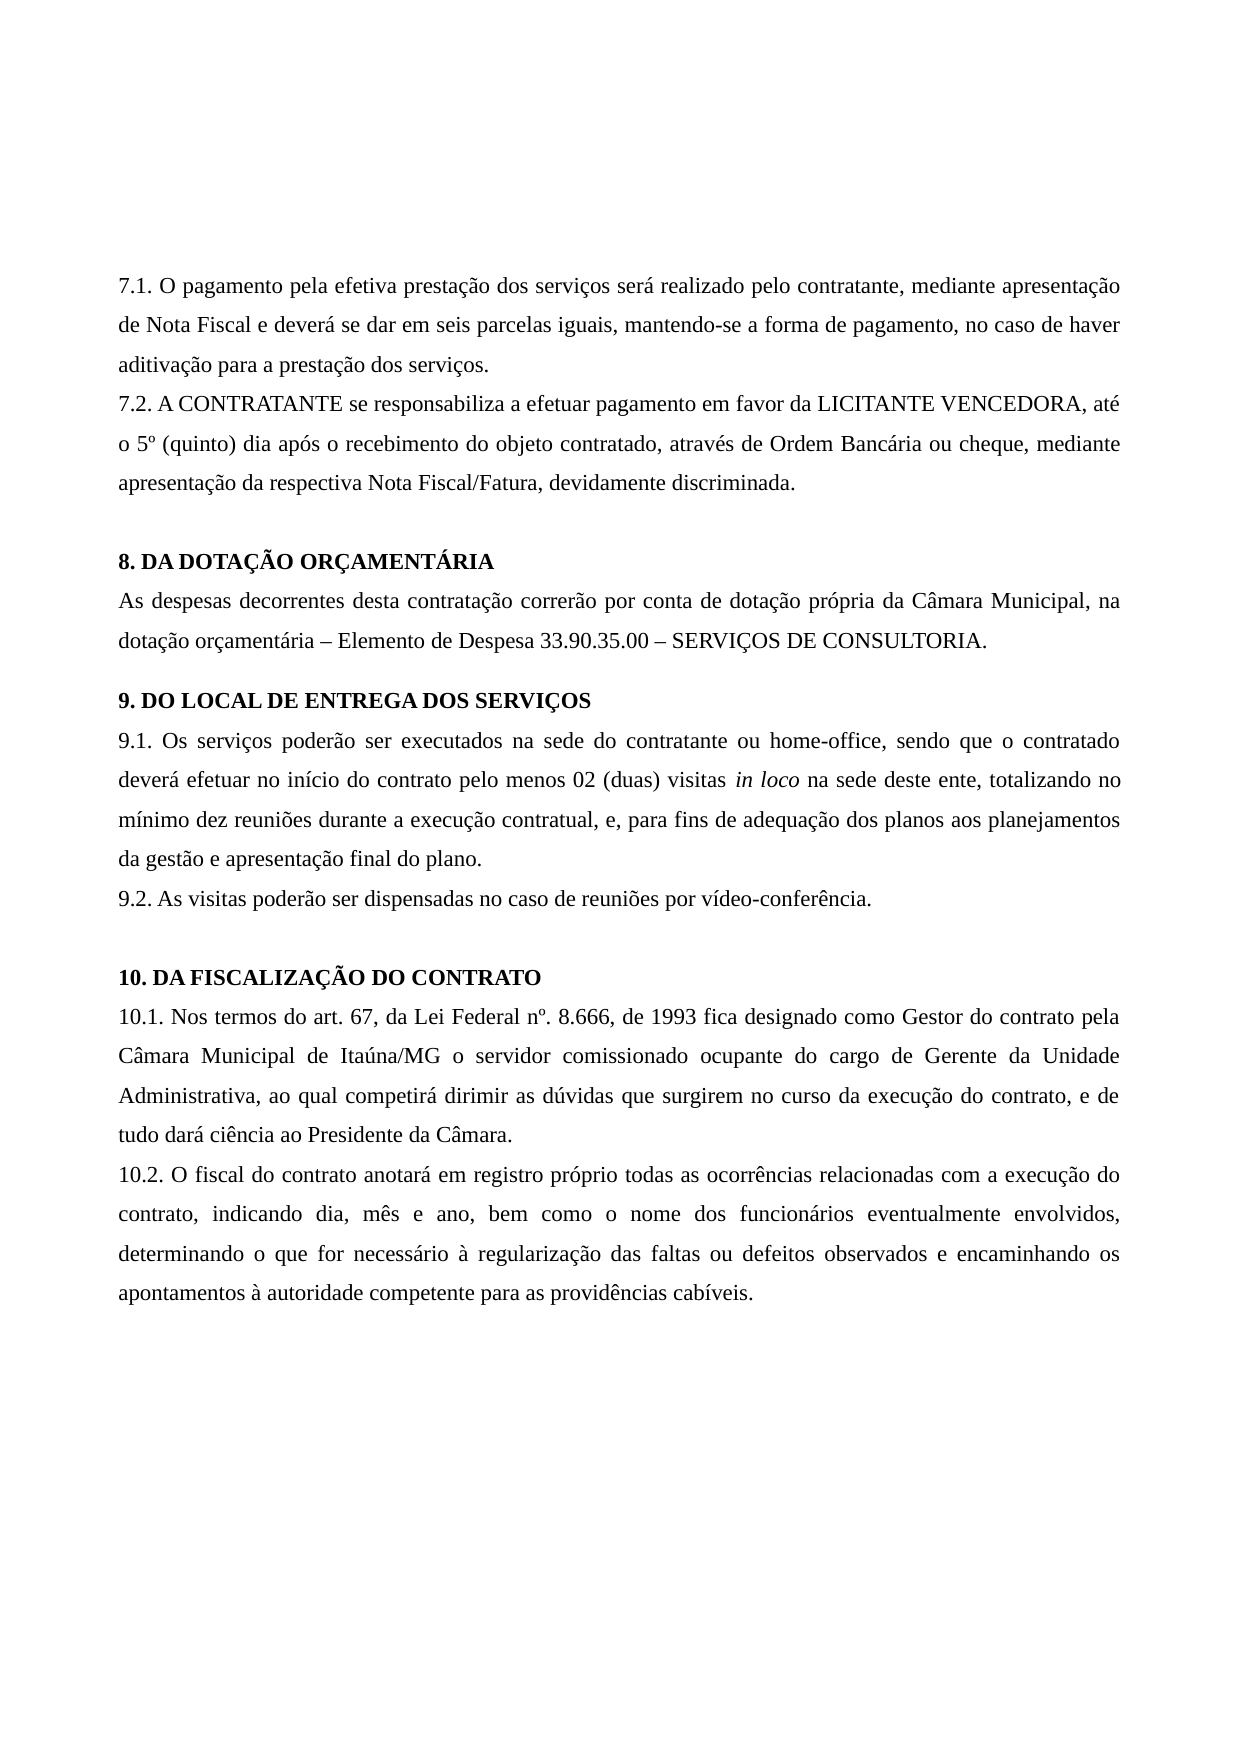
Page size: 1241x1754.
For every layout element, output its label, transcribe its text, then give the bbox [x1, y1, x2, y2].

text 7.2. A CONTRATANTE se responsabiliza a efetuar pagamento em favor da LICITANTE VENCEDORA, até o 5º (quinto) dia após o recebimento do objeto contratado, através de Ordem Bancária ou cheque, mediante apresentação da respectiva Nota Fiscal/Fatura, devidamente discriminada. [118, 390, 1122, 495]
text 10. DA FISCALIZAÇÃO DO CONTRATO [118, 964, 1122, 990]
text 10.1. Nos termos do art. 67, da Lei Federal nº. 8.666, de 1993 fica designado como Gestor do contrato pela Câmara Municipal de Itaúna/MG o servidor comissionado ocupante do cargo de Gerente da Unidade Administrativa, ao qual competirá dirimir as dúvidas que surgirem no curso da execução do contrato, e de tudo dará ciência ao Presidente da Câmara. [118, 1003, 1122, 1148]
subtitle 9. DO LOCAL DE ENTREGA DOS SERVIÇOS [118, 687, 1122, 714]
text 7.1. O pagamento pela efetiva prestação dos serviços será realizado pelo contratante, mediante apresentação de Nota Fiscal e deverá se dar em seis parcelas iguais, mantendo-se a forma de pagamento, no caso de haver aditivação para a prestação dos serviços. [118, 272, 1122, 377]
text 10.2. O fiscal do contrato anotará em registro próprio todas as ocorrências relacionadas com a execução do contrato, indicando dia, mês e ano, bem como o nome dos funcionários eventualmente envolvidos, determinando o que for necessário à regularização das faltas ou defeitos observados e encaminhando os apontamentos à autoridade competente para as providências cabíveis. [118, 1161, 1122, 1306]
text As despesas decorrentes desta contratação correrão por conta de dotação própria da Câmara Municipal, na dotação orçamentária – Elemento de Despesa 33.90.35.00 – SERVIÇOS DE CONSULTORIA. [118, 587, 1122, 653]
subtitle 9.1. Os serviços poderão ser executados na sede do contratante ou home-office, sendo que o contratado deverá efetuar no início do contrato pelo menos 02 (duas) visitas in loco na sede deste ente, totalizando no mínimo dez reuniões durante a execução contratual, e, para fins de adequação dos planos aos planejamentos da gestão e apresentação final do plano. [118, 727, 1122, 872]
subtitle 9.2. As visitas poderão ser dispensadas no caso de reuniões por vídeo-conferência. [118, 885, 1122, 911]
text 8. DA DOTAÇÃO ORÇAMENTÁRIA [118, 548, 1122, 574]
